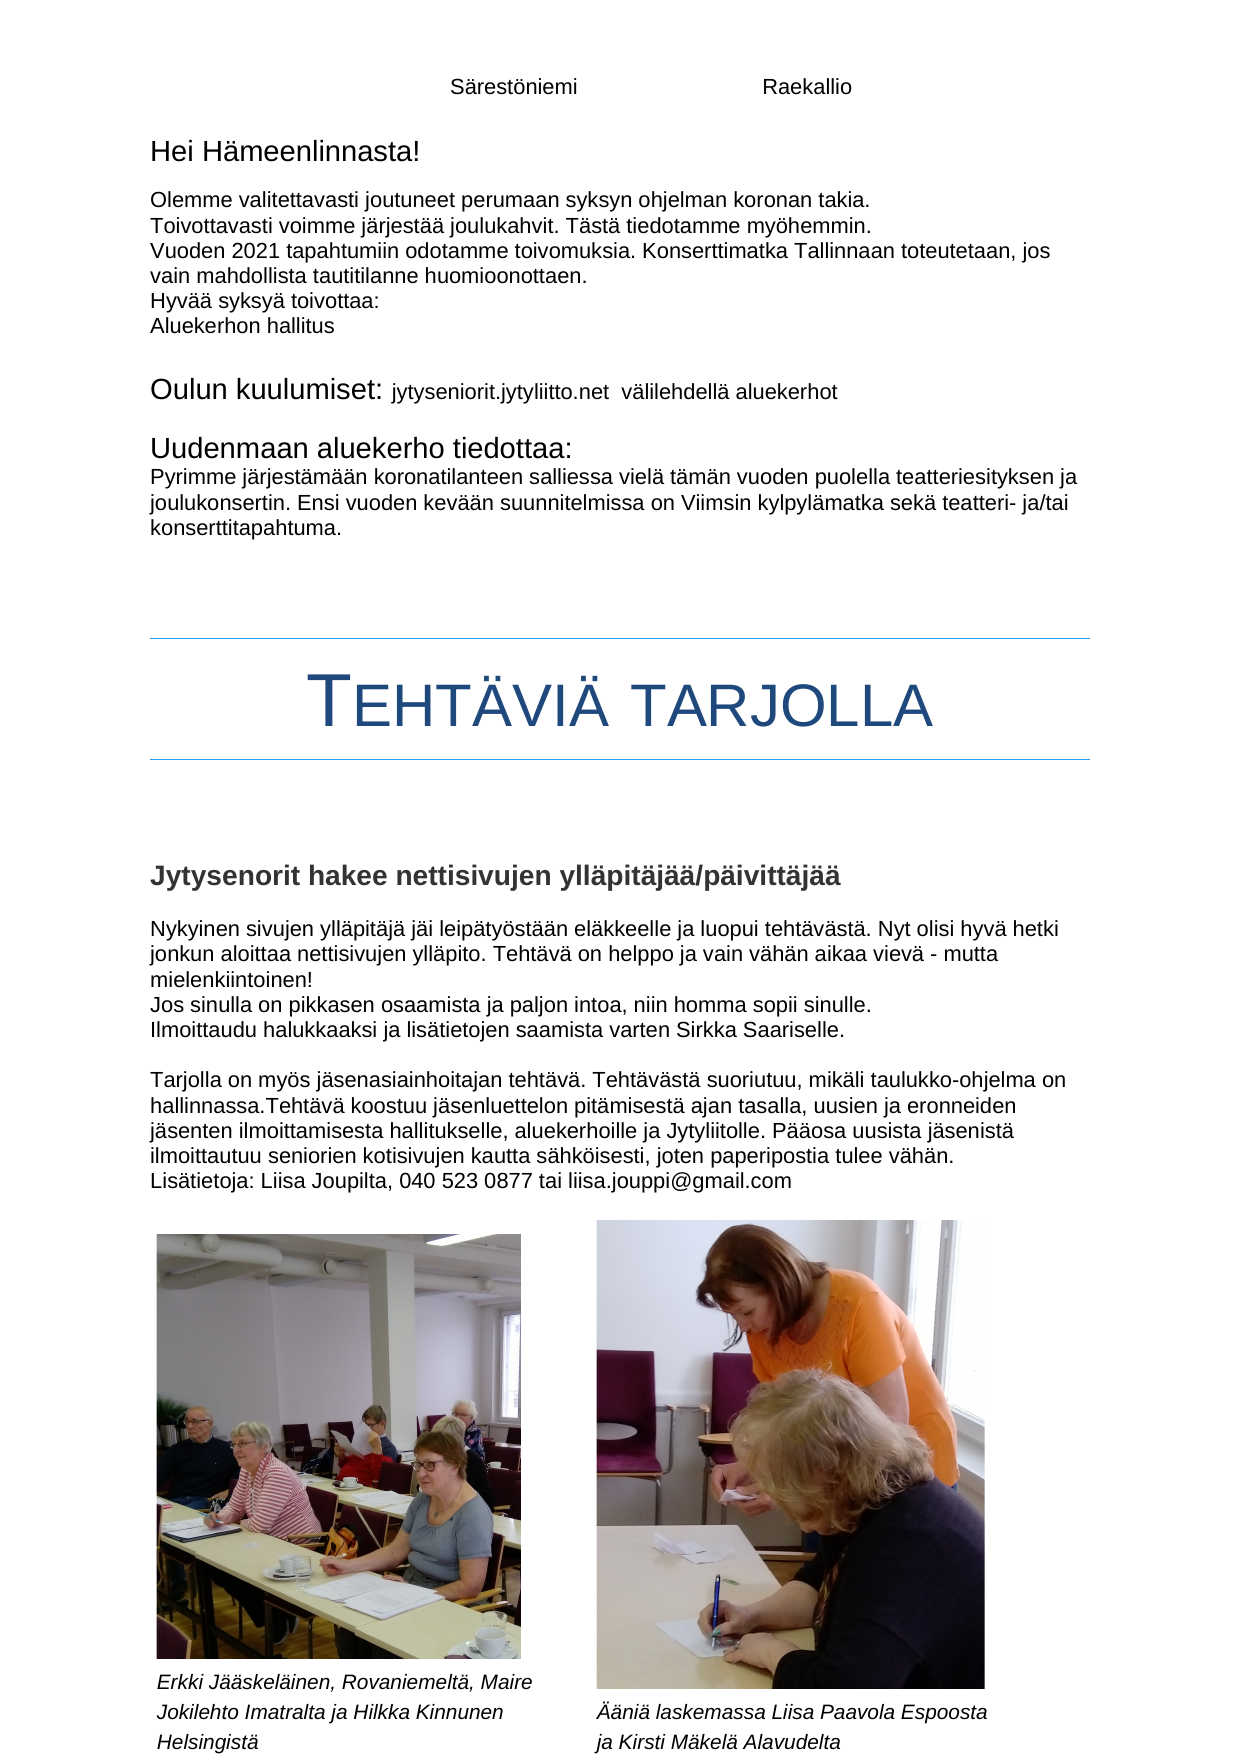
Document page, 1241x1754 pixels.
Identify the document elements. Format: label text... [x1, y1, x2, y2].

text Lisätietoja: Liisa Joupilta, 040 523 0877 tai liisa.jouppi@gmail.com [150, 1168, 1090, 1193]
title Tehtäviä tarjolla [150, 639, 1090, 759]
text Jos sinulla on pikkasen osaamista ja paljon intoa, niin homma sopii sinulle. [150, 992, 1090, 1017]
text Oulun kuulumiset: jytyseniorit.jytyliitto.net välilehdellä aluekerhot [150, 339, 1090, 406]
text Ilmoittaudu halukkaaksi ja lisätietojen saamista varten Sirkka Saariselle. [150, 1017, 1090, 1042]
text Pyrimme järjestämään koronatilanteen salliessa vielä tämän vuoden puolella teatteriesityksen ja joulukonsertin. Ensi vuoden kevään suunnitelmissa on Viimsin kylpylämatka sekä teatteri- ja/tai konserttitapahtuma. [150, 464, 1090, 540]
text Särestöniemi Raekallio [150, 74, 1090, 99]
text Toivottavasti voimme järjestää joulukahvit. Tästä tiedotamme myöhemmin. [150, 213, 1090, 238]
text Erkki Jääskeläinen, Rovaniemeltä, Maire Jokilehto Imatralta ja Hilkka Kinnunen Helsingistä [157, 1234, 544, 1754]
text Uudenmaan aluekerho tiedottaa: [150, 431, 1090, 464]
text Ääniä laskemassa Liisa Paavola Espoosta ja Kirsti Mäkelä Alavudelta [597, 1220, 997, 1754]
picture [156, 1234, 521, 1659]
text Tarjolla on myös jäsenasiainhoitajan tehtävä. Tehtävästä suoriutuu, mikäli taulukko-ohjelma on hallinnassa.Tehtävä koostuu jäsenluettelon pitämisestä ajan tasalla, uusien ja eronneiden jäsenten ilmoittamisesta hallitukselle, aluekerhoille ja Jytyliitolle. Pääosa uusista jäsenistä ilmoittautuu seniorien kotisivujen kautta sähköisesti, joten paperipostia tulee vähän. [150, 1067, 1090, 1168]
text Olemme valitettavasti joutuneet perumaan syksyn ohjelman koronan takia. [150, 187, 1090, 213]
subtitle Jytysenorit hakee nettisivujen ylläpitäjää/päivittäjää [150, 859, 1090, 891]
text Hyvää syksyä toivottaa: [150, 288, 1090, 313]
text ErkKoKk [157, 1222, 544, 1234]
text Vuoden 2021 tapahtumiin odotamme toivomuksia. Konserttimatka Tallinnaan toteutetaan, jos vain mahdollista tautitilanne huomioonottaen. [150, 238, 1090, 288]
text Hei Hämeenlinnasta! [150, 104, 1090, 168]
picture [596, 1220, 985, 1689]
text Aluekerhon hallitus [150, 313, 1090, 339]
text Nykyinen sivujen ylläpitäjä jäi leipätyöstään eläkkeelle ja luopui tehtävästä. Nyt olisi hyvä hetki jonkun aloittaa nettisivujen ylläpito. Tehtävä on helppo ja vain vähän aikaa vievä - mutta mielenkiintoinen! [150, 916, 1090, 992]
